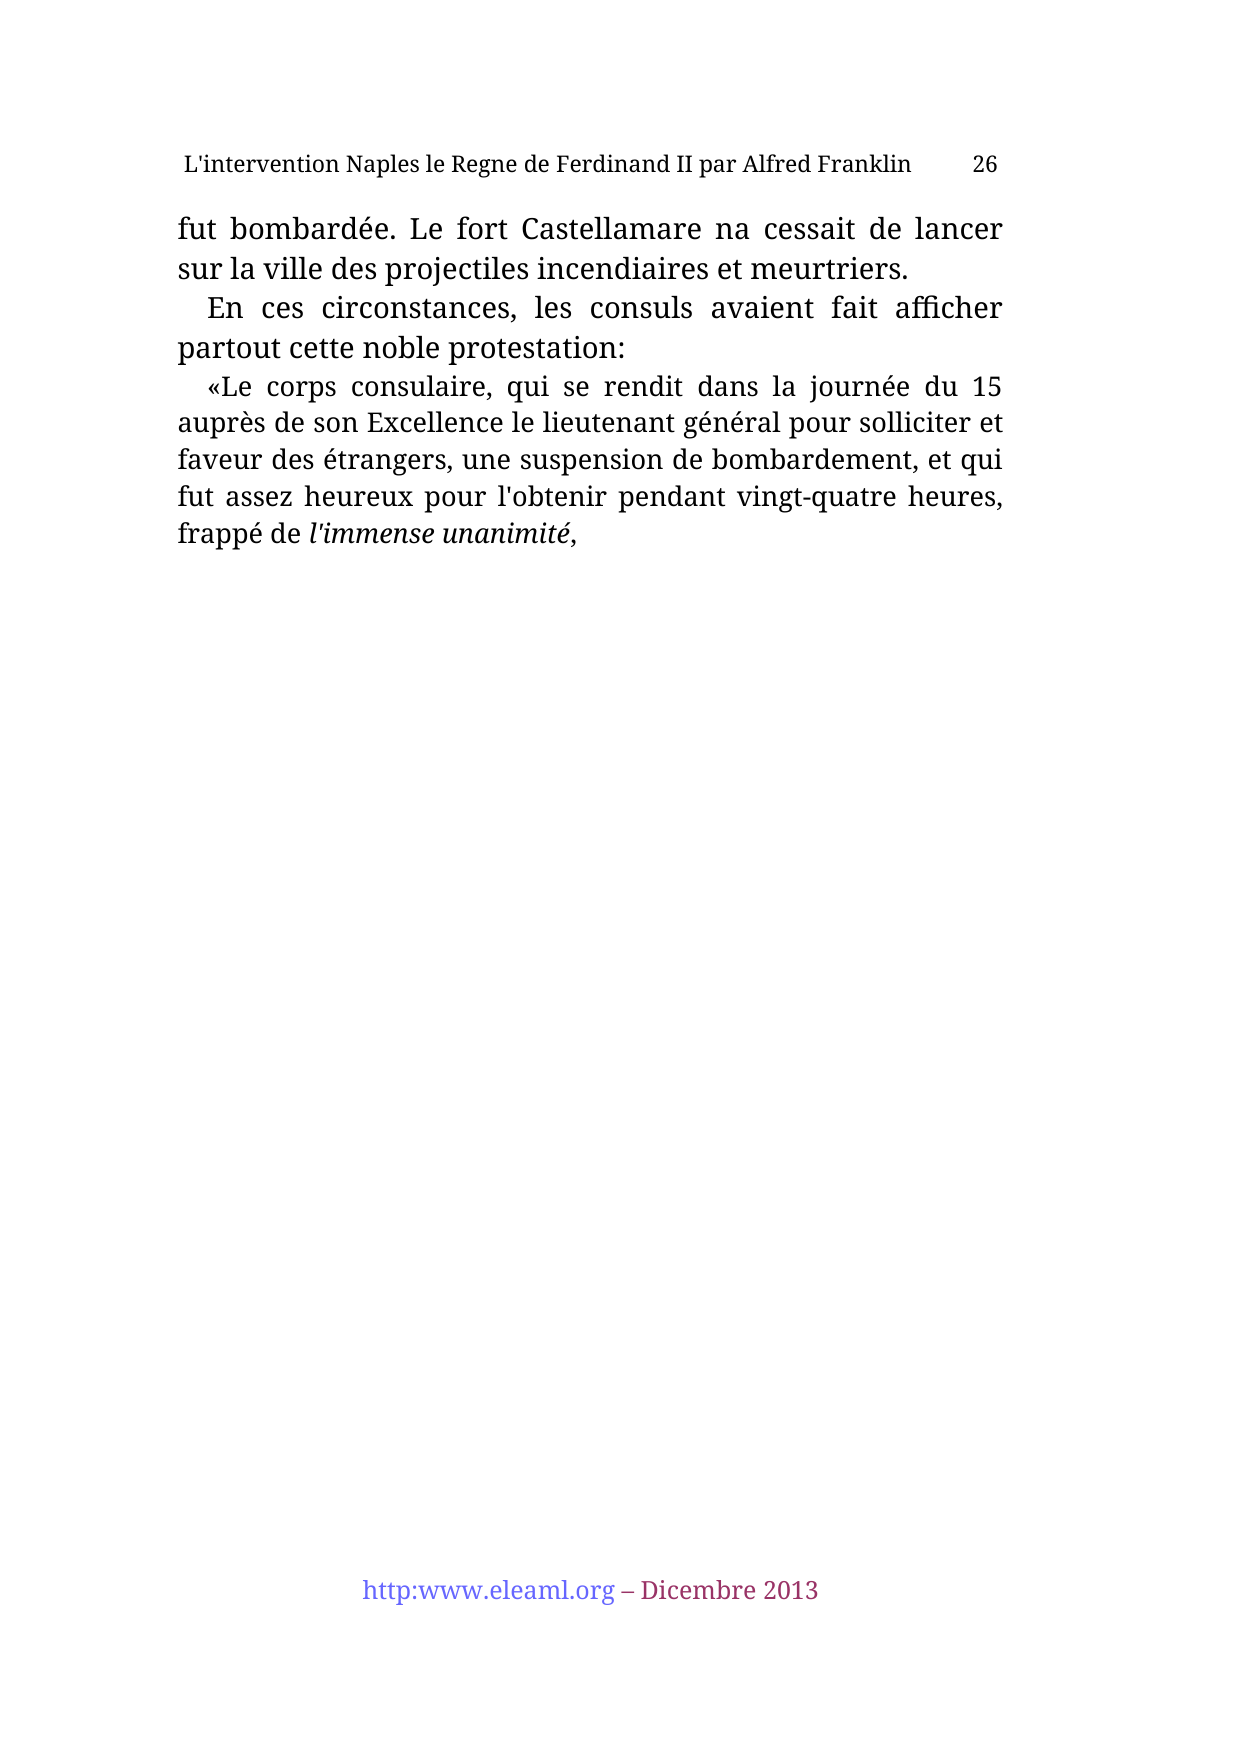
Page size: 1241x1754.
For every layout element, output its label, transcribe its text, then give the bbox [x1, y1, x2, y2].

text fut bombardée. Le fort Castellamare na cessait de lancer sur la ville des projectiles incendiaires et meurtriers. [177, 208, 1004, 288]
text «Le corps consulaire, qui se rendit dans la journée du 15 auprès de son Excellence le lieutenant général pour solliciter et faveur des étrangers, une suspension de bombardement, et qui fut assez heureux pour l'obtenir pendant vingt-quatre heures, frappé de l'immense unanimité, [177, 367, 1004, 551]
text En ces circonstances, les consuls avaient fait afficher partout cette noble protestation: [177, 288, 1004, 367]
